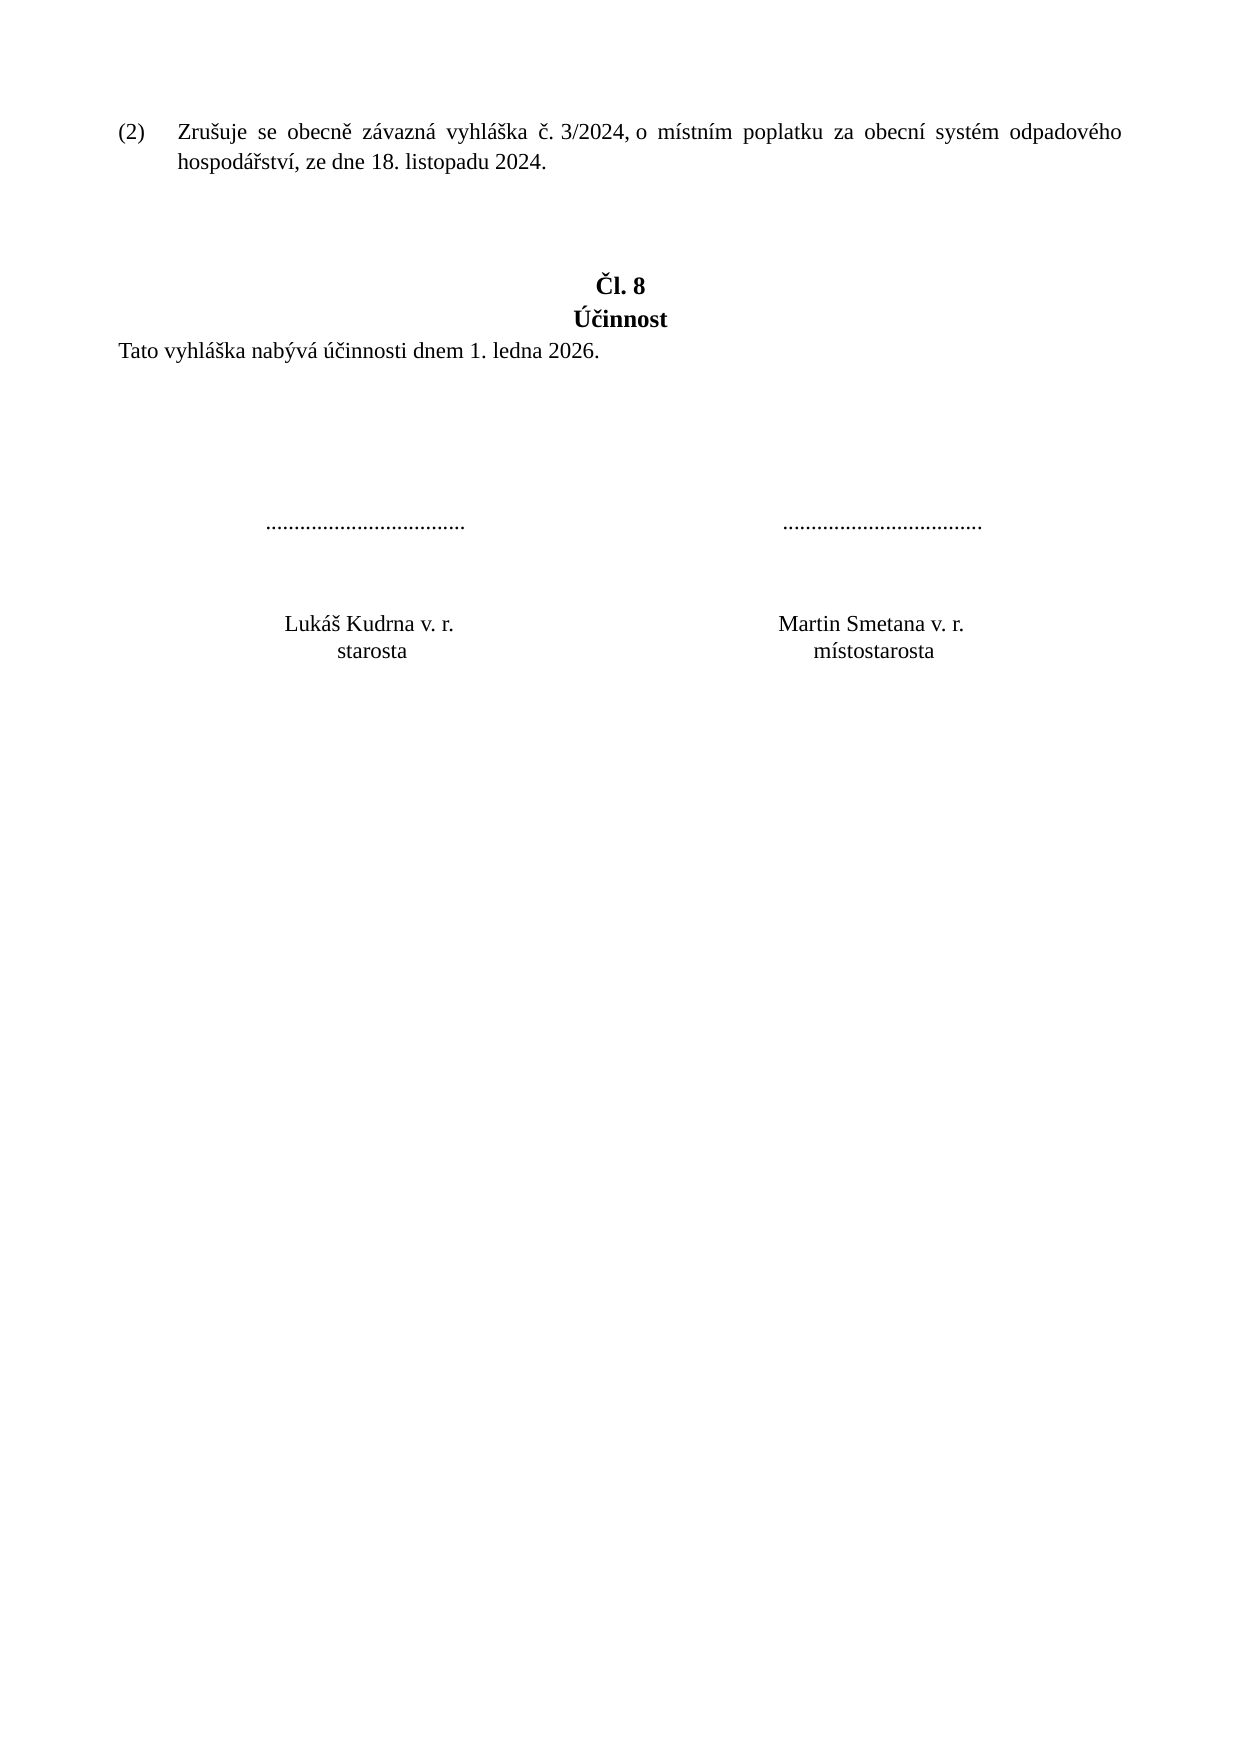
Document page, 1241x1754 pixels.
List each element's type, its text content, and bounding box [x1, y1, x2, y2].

table_header Martin Smetana v. r. místostarosta [620, 551, 1122, 669]
list Zrušuje se obecně závazná vyhláška č. 3/2024, o místním poplatku za obecní systém odpadového hospodářství, ze dne 18. listopadu 2024. [118, 118, 1122, 175]
table_header Lukáš Kudrna v. r. starosta [118, 551, 620, 669]
table_cell [118, 669, 620, 787]
text ................................... ................................... [118, 508, 1122, 534]
table_cell [620, 669, 1122, 787]
text Tato vyhláška nabývá účinnosti dnem 1. ledna 2026. [118, 337, 1122, 364]
subtitle Čl. 8 Účinnost [118, 271, 1122, 333]
